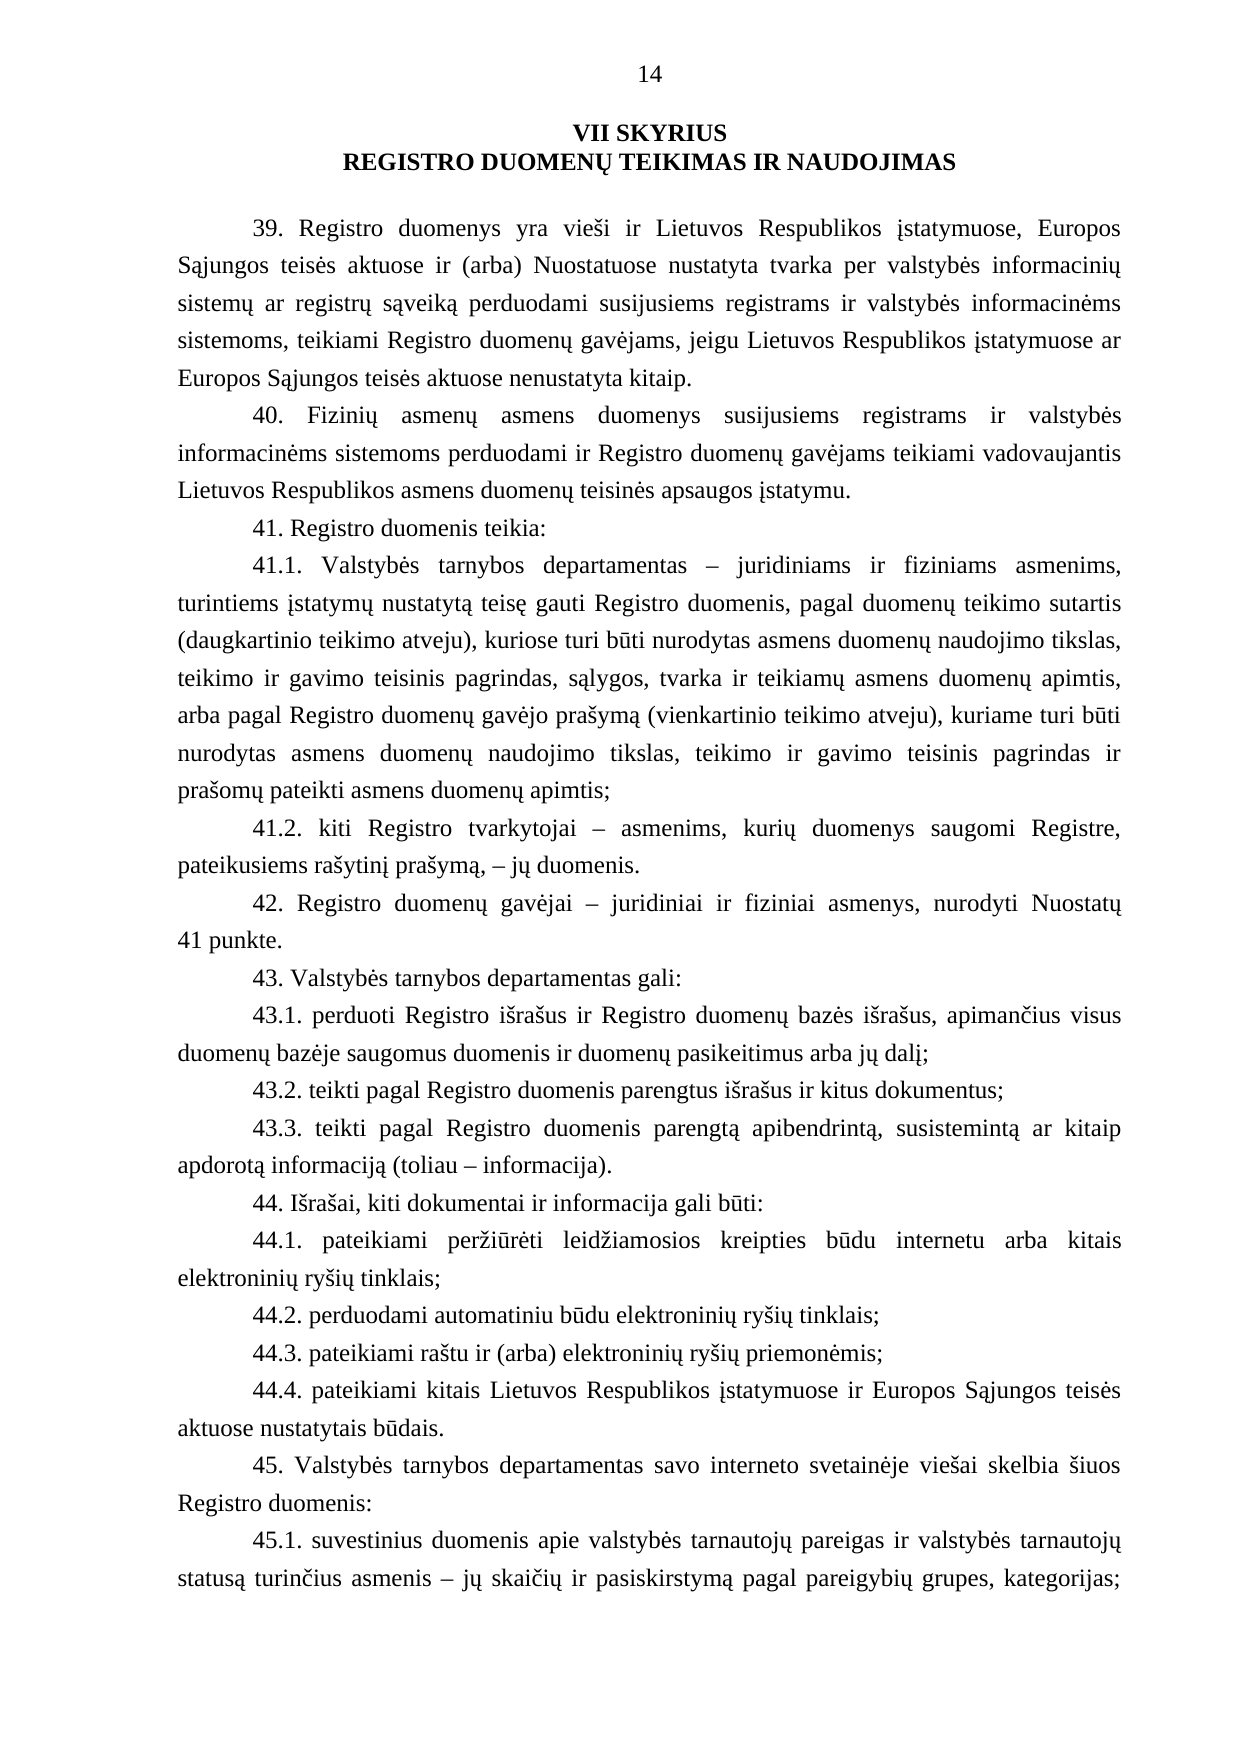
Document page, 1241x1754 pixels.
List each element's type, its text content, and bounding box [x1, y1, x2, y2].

text REGISTRO DUOMENŲ TEIKIMAS IR NAUDOJIMAS [177, 147, 1122, 176]
text 45. Valstybės tarnybos departamentas savo interneto svetainėje viešai skelbia šiuos Registro duomenis: [177, 1442, 1122, 1517]
text VII SKYRIUS [177, 118, 1122, 147]
text 41. Registro duomenis teikia: [177, 504, 1122, 542]
text 44.1. pateikiami peržiūrėti leidžiamosios kreipties būdu internetu arba kitais elektroninių ryšių tinklais; [177, 1217, 1122, 1292]
text 42. Registro duomenų gavėjai – juridiniai ir fiziniai asmenys, nurodyti Nuostatų 41 punkte. [177, 879, 1122, 954]
text 43.2. teikti pagal Registro duomenis parengtus išrašus ir kitus dokumentus; [177, 1067, 1122, 1104]
text 44.3. pateikiami raštu ir (arba) elektroninių ryšių priemonėmis; [177, 1329, 1122, 1367]
text 44. Išrašai, kiti dokumentai ir informacija gali būti: [177, 1179, 1122, 1217]
text 45.1. suvestinius duomenis apie valstybės tarnautojų pareigas ir valstybės tarnautojų statusą turinčius asmenis – jų skaičių ir pasiskirstymą pagal pareigybių grupes, kategorijas; [177, 1517, 1122, 1592]
text 41.1. Valstybės tarnybos departamentas – juridiniams ir fiziniams asmenims, turintiems įstatymų nustatytą teisę gauti Registro duomenis, pagal duomenų teikimo sutartis (daugkartinio teikimo atveju), kuriose turi būti nurodytas asmens duomenų naudojimo tikslas, teikimo ir gavimo teisinis pagrindas, sąlygos, tvarka ir teikiamų asmens duomenų apimtis, arba pagal Registro duomenų gavėjo prašymą (vienkartinio teikimo atveju), kuriame turi būti nurodytas asmens duomenų naudojimo tikslas, teikimo ir gavimo teisinis pagrindas ir prašomų pateikti asmens duomenų apimtis; [177, 542, 1122, 804]
text 43.3. teikti pagal Registro duomenis parengtą apibendrintą, susistemintą ar kitaip apdorotą informaciją (toliau – informacija). [177, 1104, 1122, 1179]
text 43.1. perduoti Registro išrašus ir Registro duomenų bazės išrašus, apimančius visus duomenų bazėje saugomus duomenis ir duomenų pasikeitimus arba jų dalį; [177, 992, 1122, 1067]
text 44.4. pateikiami kitais Lietuvos Respublikos įstatymuose ir Europos Sąjungos teisės aktuose nustatytais būdais. [177, 1367, 1122, 1442]
text 43. Valstybės tarnybos departamentas gali: [177, 954, 1122, 992]
text 40. Fizinių asmenų asmens duomenys susijusiems registrams ir valstybės informacinėms sistemoms perduodami ir Registro duomenų gavėjams teikiami vadovaujantis Lietuvos Respublikos asmens duomenų teisinės apsaugos įstatymu. [177, 392, 1122, 504]
text 44.2. perduodami automatiniu būdu elektroninių ryšių tinklais; [177, 1292, 1122, 1329]
text 41.2. kiti Registro tvarkytojai – asmenims, kurių duomenys saugomi Registre, pateikusiems rašytinį prašymą, – jų duomenis. [177, 804, 1122, 879]
text 39. Registro duomenys yra vieši ir Lietuvos Respublikos įstatymuose, Europos Sąjungos teisės aktuose ir (arba) Nuostatuose nustatyta tvarka per valstybės informacinių sistemų ar registrų sąveiką perduodami susijusiems registrams ir valstybės informacinėms sistemoms, teikiami Registro duomenų gavėjams, jeigu Lietuvos Respublikos įstatymuose ar Europos Sąjungos teisės aktuose nenustatyta kitaip. [177, 204, 1122, 392]
